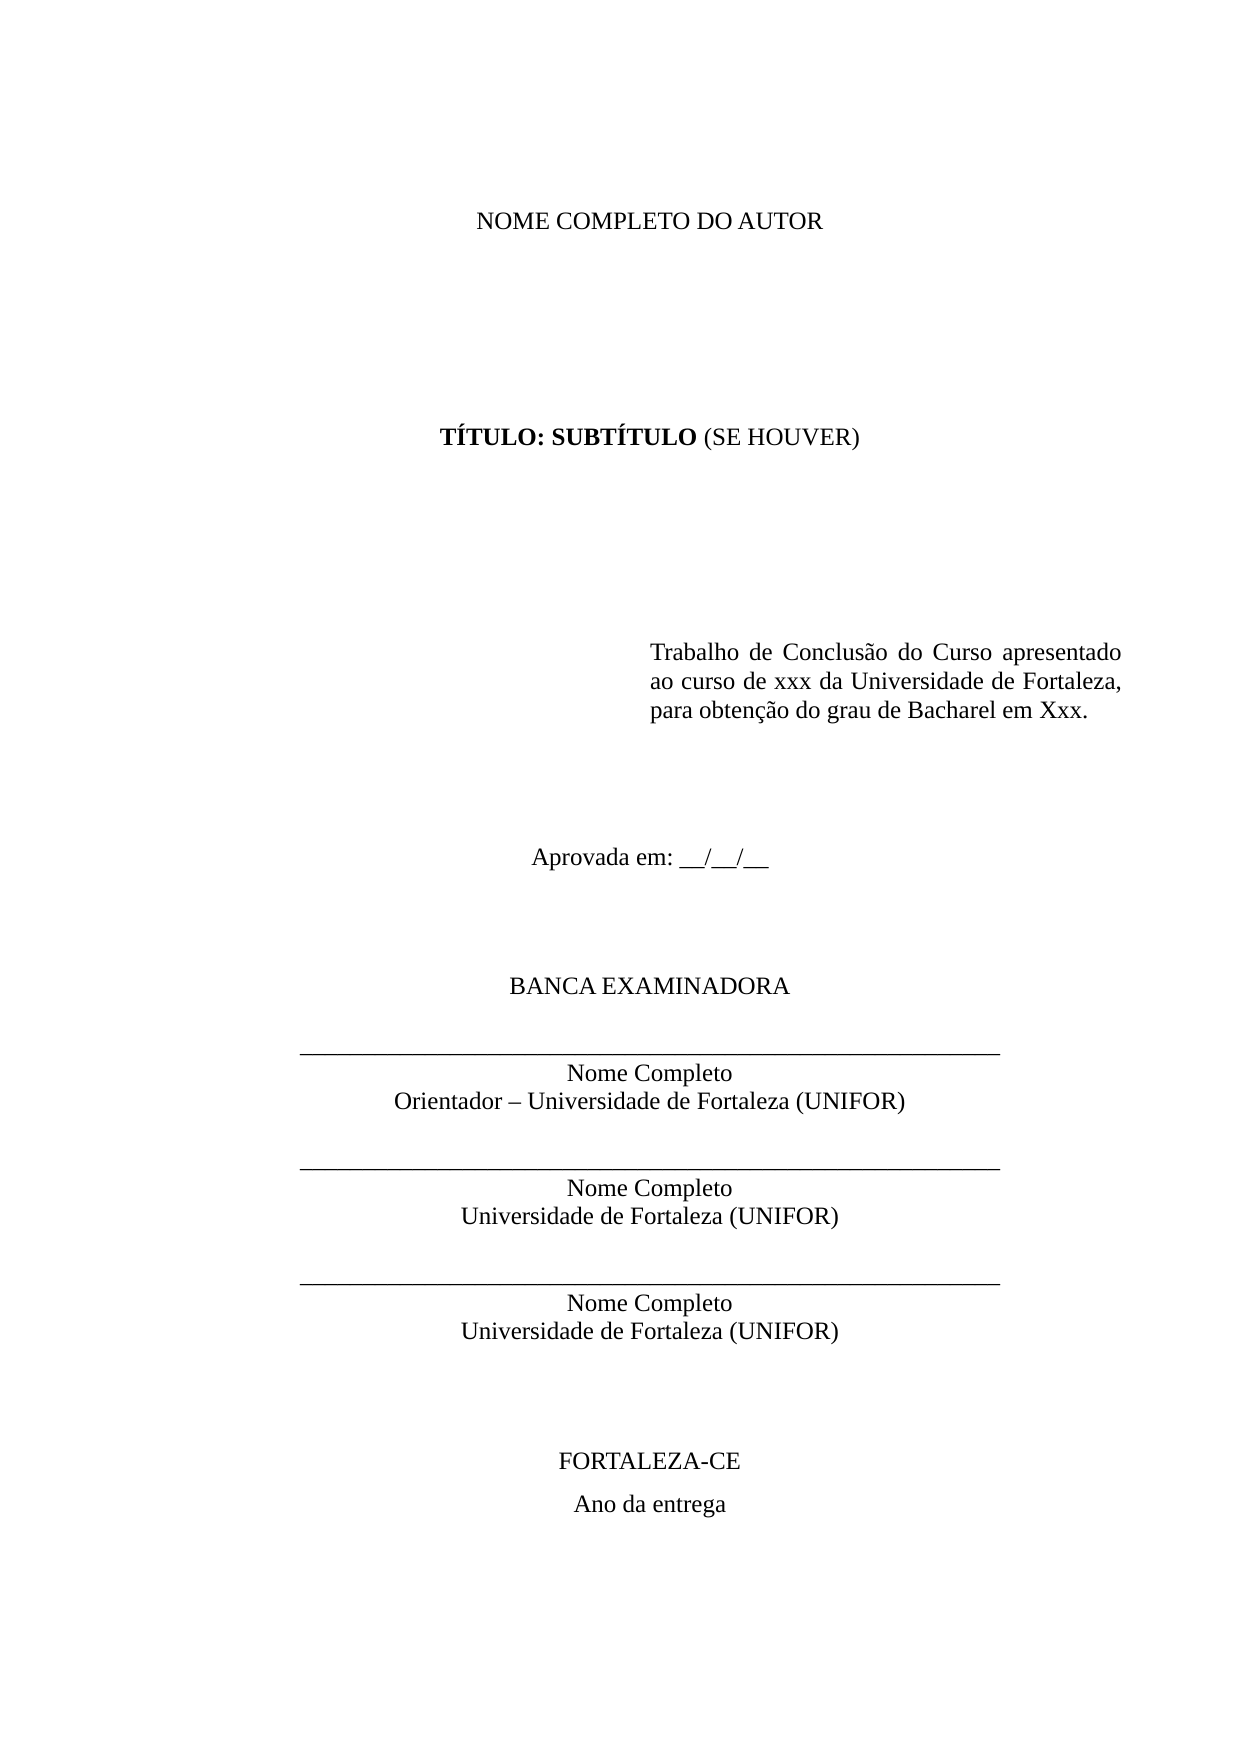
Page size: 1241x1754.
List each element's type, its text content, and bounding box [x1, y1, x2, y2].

text Aprovada em: __/__/__ [177, 842, 1122, 871]
text Nome Completo [177, 1058, 1122, 1086]
text FORTALEZA-CE [177, 1446, 1122, 1474]
text Ano da entrega [177, 1489, 1122, 1518]
text ________________________________________________________ [177, 1144, 1122, 1173]
text Universidade de Fortaleza (UNIFOR) [177, 1316, 1122, 1345]
text Universidade de Fortaleza (UNIFOR) [177, 1201, 1122, 1230]
text Nome Completo [177, 1288, 1122, 1316]
text BANCA EXAMINADORA [177, 971, 1122, 1000]
text Orientador – Universidade de Fortaleza (UNIFOR) [177, 1086, 1122, 1115]
text Nome Completo [177, 1173, 1122, 1201]
text TÍTULO: SUBTÍTULO (SE HOUVER) [177, 422, 1122, 450]
text ________________________________________________________ [177, 1029, 1122, 1058]
text NOME COMPLETO DO AUTOR [177, 206, 1122, 235]
text Trabalho de Conclusão do Curso apresentado ao curso de xxx da Universidade de Fortaleza, para obtenção do grau de Bacharel em Xxx. [650, 637, 1122, 723]
text ________________________________________________________ [177, 1259, 1122, 1288]
